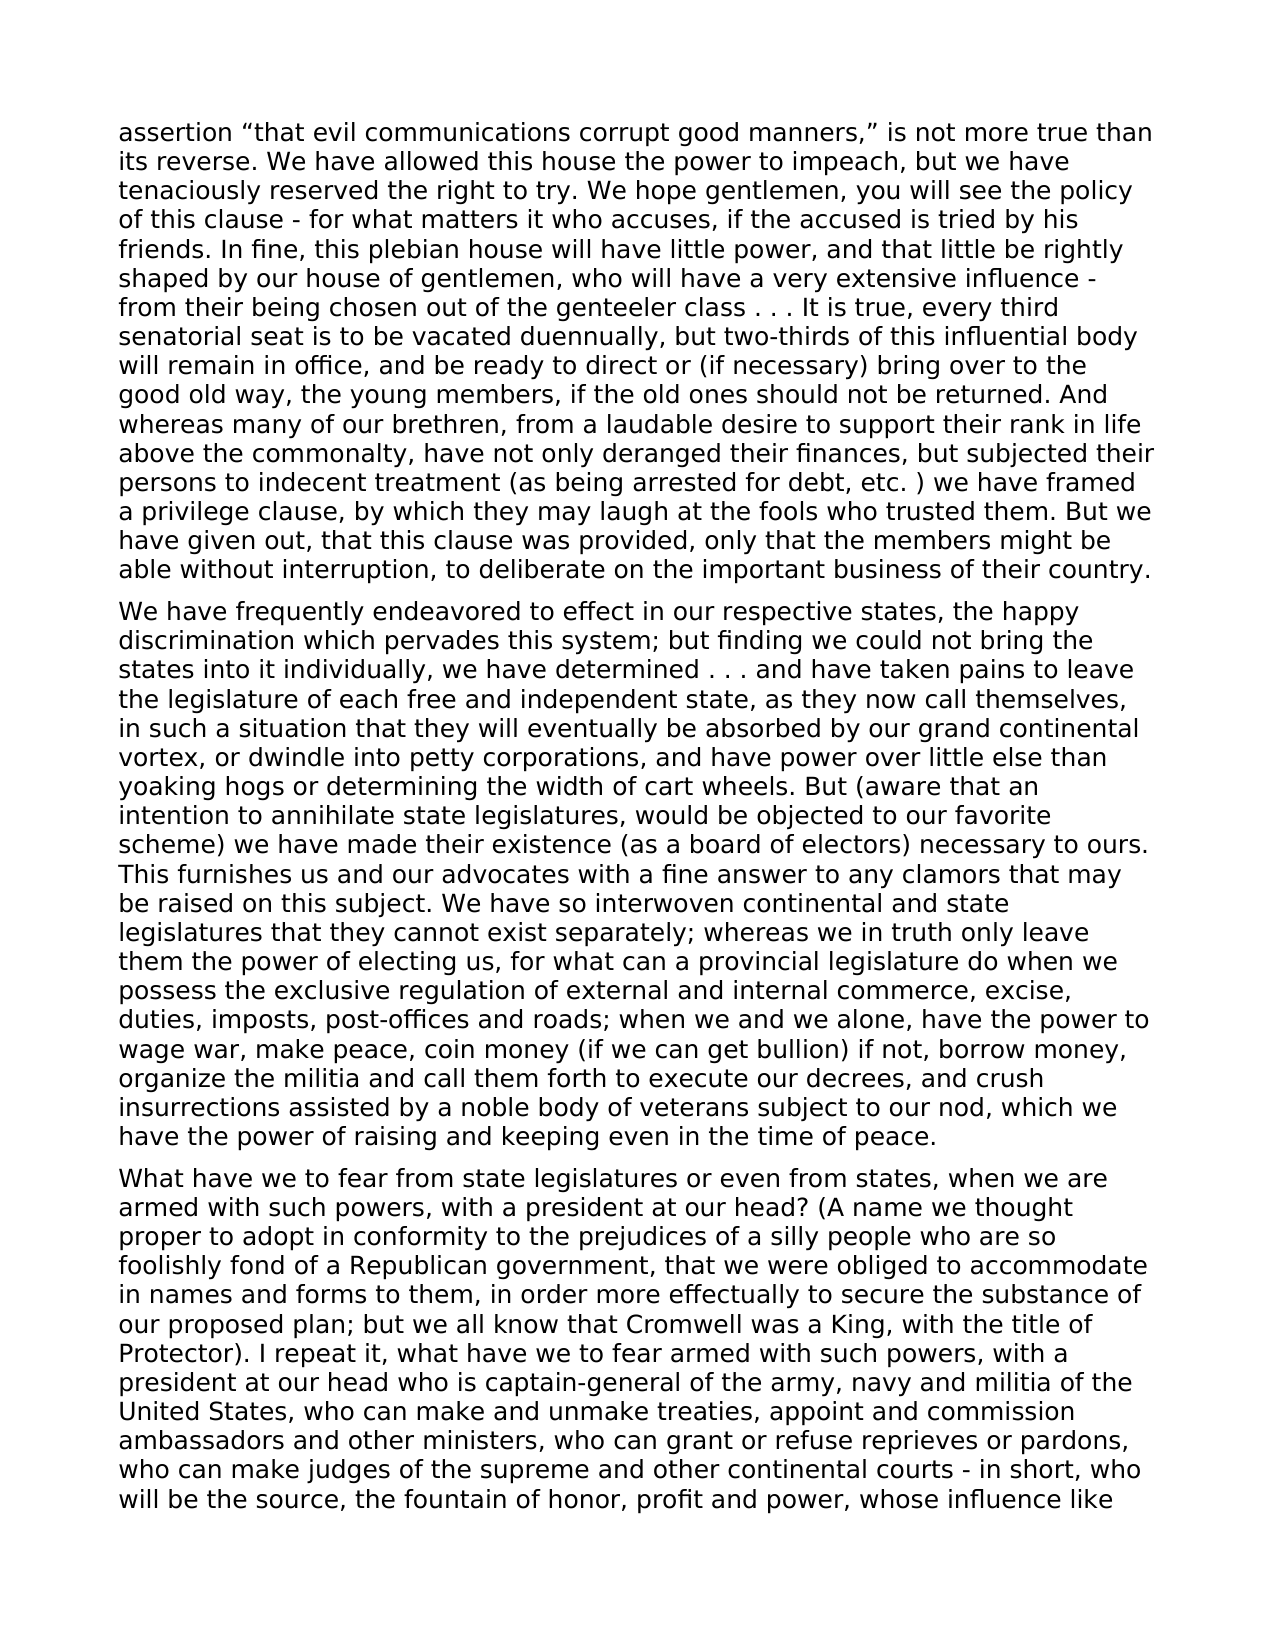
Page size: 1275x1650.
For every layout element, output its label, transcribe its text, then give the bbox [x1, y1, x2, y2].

text What have we to fear from state legislatures or even from states, when we are armed with such powers, with a president at our head? (A name we thought proper to adopt in conformity to the prejudices of a silly people who are so foolishly fond of a Republican government, that we were obliged to accommodate in names and forms to them, in order more effectually to secure the substance of our proposed plan; but we all know that Cromwell was a King, with the title of Protector). I repeat it, what have we to fear armed with such powers, with a president at our head who is captain-general of the army, navy and militia of the United States, who can make and unmake treaties, appoint and commission ambassadors and other ministers, who can grant or refuse reprieves or pardons, who can make judges of the supreme and other continental courts - in short, who will be the source, the fountain of honor, profit and power, whose influence like [118, 1164, 1157, 1514]
text We have frequently endeavored to effect in our respective states, the happy discrimination which pervades this system; but finding we could not bring the states into it individually, we have determined . . . and have taken pains to leave the legislature of each free and independent state, as they now call themselves, in such a situation that they will eventually be absorbed by our grand continental vortex, or dwindle into petty corporations, and have power over little else than yoaking hogs or determining the width of cart wheels. But (aware that an intention to annihilate state legislatures, would be objected to our favorite scheme) we have made their existence (as a board of electors) necessary to ours. This furnishes us and our advocates with a fine answer to any clamors that may be raised on this subject. We have so interwoven continental and state legislatures that they cannot exist separately; whereas we in truth only leave them the power of electing us, for what can a provincial legislature do when we possess the exclusive regulation of external and internal commerce, excise, duties, imposts, post-offices and roads; when we and we alone, have the power to wage war, make peace, coin money (if we can get bullion) if not, borrow money, organize the militia and call them forth to execute our decrees, and crush insurrections assisted by a noble body of veterans subject to our nod, which we have the power of raising and keeping even in the time of peace. [118, 597, 1157, 1151]
text assertion “that evil communications corrupt good manners,” is not more true than its reverse. We have allowed this house the power to impeach, but we have tenaciously reserved the right to try. We hope gentlemen, you will see the policy of this clause - for what matters it who accuses, if the accused is tried by his friends. In fine, this plebian house will have little power, and that little be rightly shaped by our house of gentlemen, who will have a very extensive influence - from their being chosen out of the genteeler class . . . It is true, every third senatorial seat is to be vacated duennually, but two-thirds of this influential body will remain in office, and be ready to direct or (if necessary) bring over to the good old way, the young members, if the old ones should not be returned. And whereas many of our brethren, from a laudable desire to support their rank in life above the commonalty, have not only deranged their finances, but subjected their persons to indecent treatment (as being arrested for debt, etc. ) we have framed a privilege clause, by which they may laugh at the fools who trusted them. But we have given out, that this clause was provided, only that the members might be able without interruption, to deliberate on the important business of their country. [118, 118, 1157, 585]
